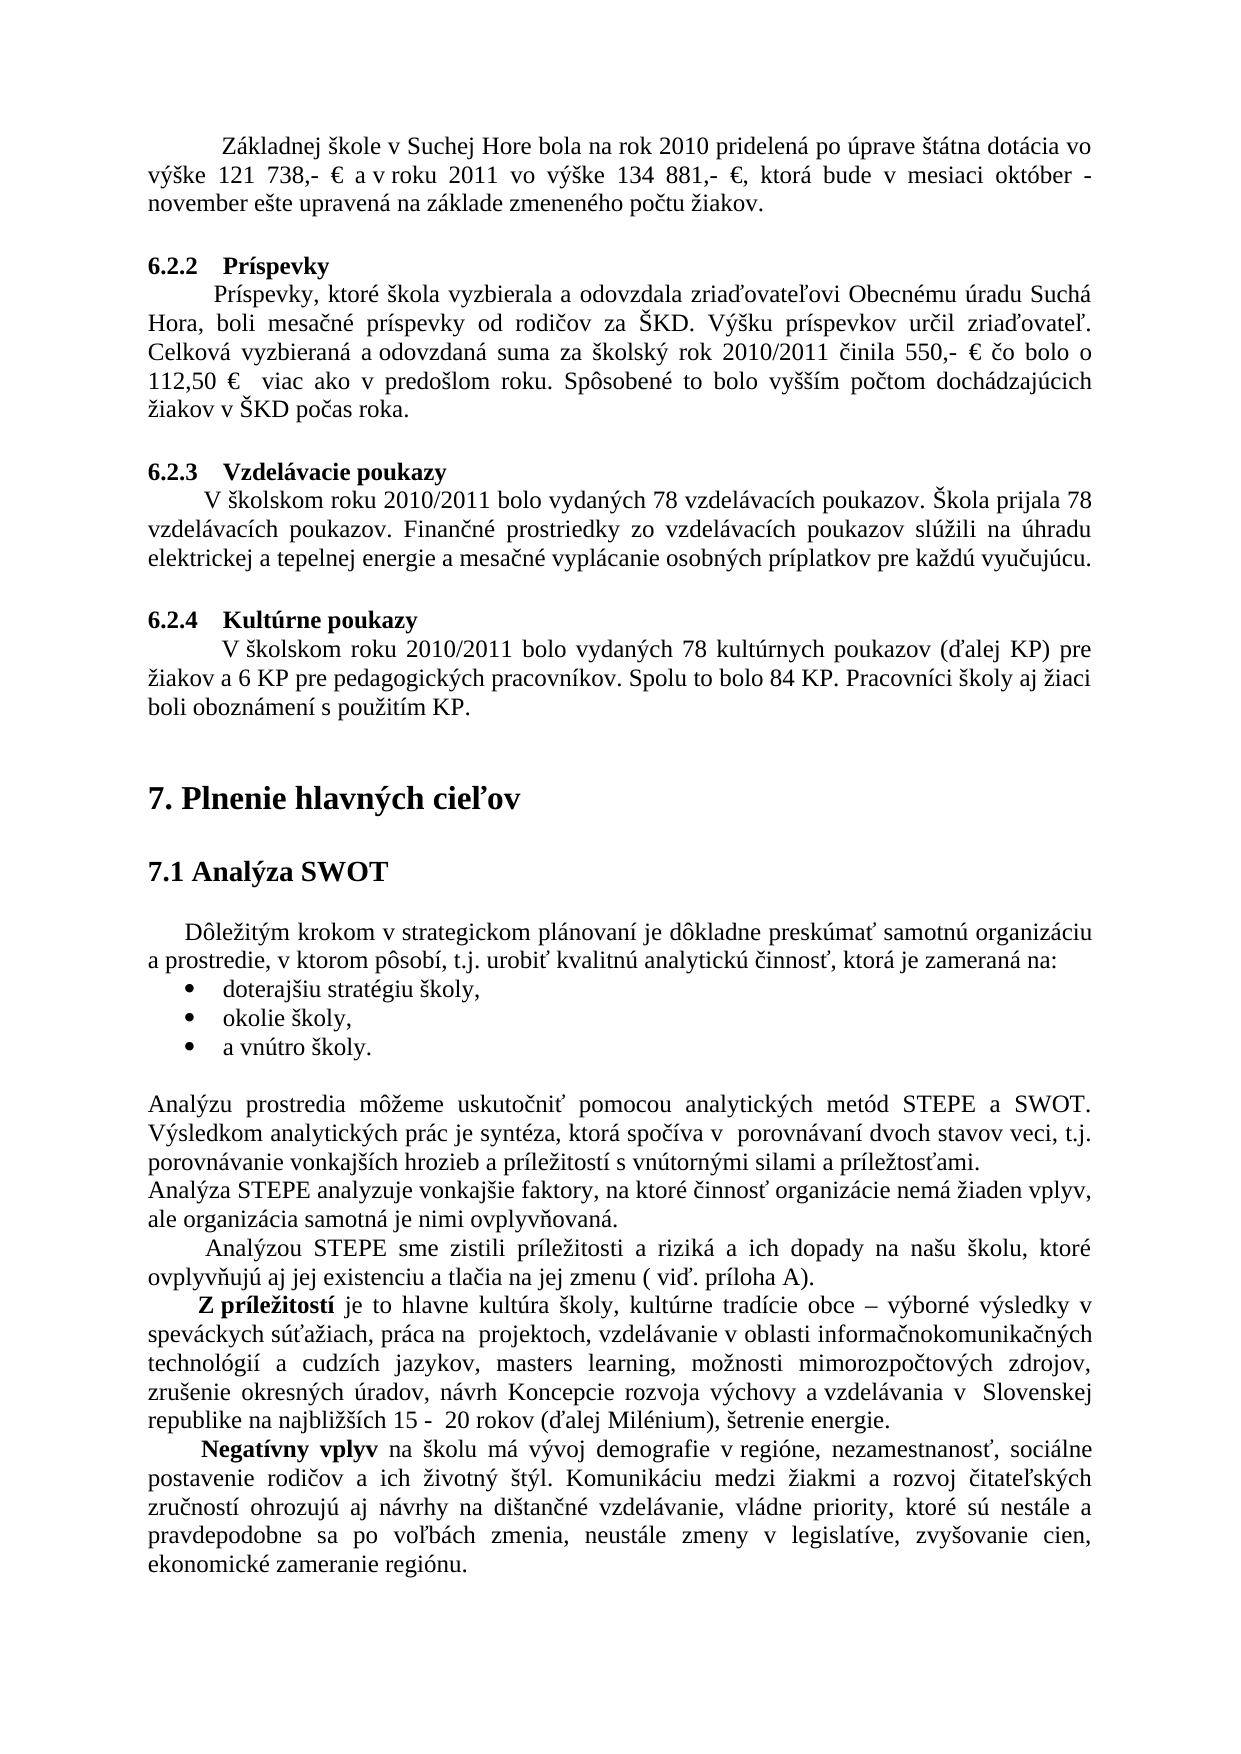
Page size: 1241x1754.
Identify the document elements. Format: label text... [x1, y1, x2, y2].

text Analýzou STEPE sme zistili príležitosti a riziká a ich dopady na našu školu, ktoré ovplyvňujú aj jej existenciu a tlačia na jej zmenu ( viď. príloha A). [148, 1233, 1092, 1291]
list a vnútro školy. [185, 1032, 1092, 1061]
text Z príležitostí je to hlavne kultúra školy, kultúrne tradície obce – výborné výsledky v speváckych súťažiach, práca na projektoch, vzdelávanie v oblasti informačnokomunikačných technológií a cudzích jazykov, masters learning, možnosti mimorozpočtových zdrojov, zrušenie okresných úradov, návrh Koncepcie rozvoja výchovy a vzdelávania v Slovenskej republike na najbližších 15 - 20 rokov (ďalej Milénium), šetrenie energie. [148, 1291, 1092, 1434]
list Príspevky [148, 251, 1092, 279]
text Príspevky, ktoré škola vyzbierala a odovzdala zriaďovateľovi Obecnému úradu Suchá Hora, boli mesačné príspevky od rodičov za ŠKD. Výšku príspevkov určil zriaďovateľ. Celková vyzbieraná a odovzdaná suma za školský rok 2010/2011 činila 550,- € čo bolo o 112,50 € viac ako v predošlom roku. Spôsobené to bolo vyšším počtom dochádzajúcich žiakov v ŠKD počas roka. [148, 279, 1092, 423]
text Analýzu prostredia môžeme uskutočniť pomocou analytických metód STEPE a SWOT. Výsledkom analytických prác je syntéza, ktorá spočíva v porovnávaní dvoch stavov veci, t.j. porovnávanie vonkajších hrozieb a príležitostí s vnútornými silami a príležtosťami. [148, 1089, 1092, 1176]
text 7.1 Analýza SWOT [148, 854, 1092, 888]
text Analýza STEPE analyzuje vonkajšie faktory, na ktoré činnosť organizácie nemá žiaden vplyv, ale organizácia samotná je nimi ovplyvňovaná. [148, 1176, 1092, 1233]
text Dôležitým krokom v strategickom plánovaní je dôkladne preskúmať samotnú organizáciu a prostredie, v ktorom pôsobí, t.j. urobiť kvalitnú analytickú činnosť, ktorá je zameraná na: [148, 917, 1092, 974]
list Vzdelávacie poukazy [148, 457, 1092, 486]
text Základnej škole v Suchej Hore bola na rok 2010 pridelená po úprave štátna dotácia vo výške 121 738,- € a v roku 2011 vo výške 134 881,- €, ktorá bude v mesiaci október - november ešte upravená na základe zmeneného počtu žiakov. [148, 131, 1092, 217]
text 7. Plnenie hlavných cieľov [148, 778, 1092, 816]
list doterajšiu stratégiu školy, [185, 974, 1092, 1003]
text V školskom roku 2010/2011 bolo vydaných 78 kultúrnych poukazov (ďalej KP) pre žiakov a 6 KP pre pedagogických pracovníkov. Spolu to bolo 84 KP. Pracovníci školy aj žiaci boli oboznámení s použitím KP. [148, 634, 1092, 720]
list Kultúrne poukazy [148, 605, 1092, 634]
text Negatívny vplyv na školu má vývoj demografie v regióne, nezamestnanosť, sociálne postavenie rodičov a ich životný štýl. Komunikáciu medzi žiakmi a rozvoj čitateľských zručností ohrozujú aj návrhy na dištančné vzdelávanie, vládne priority, ktoré sú nestále a pravdepodobne sa po voľbách zmenia, neustále zmeny v legislatíve, zvyšovanie cien, ekonomické zameranie regiónu. [148, 1434, 1092, 1578]
list okolie školy, [185, 1003, 1092, 1032]
text V školskom roku 2010/2011 bolo vydaných 78 vzdelávacích poukazov. Škola prijala 78 vzdelávacích poukazov. Finančné prostriedky zo vzdelávacích poukazov slúžili na úhradu elektrickej a tepelnej energie a mesačné vyplácanie osobných príplatkov pre každú vyučujúcu. [148, 486, 1092, 572]
